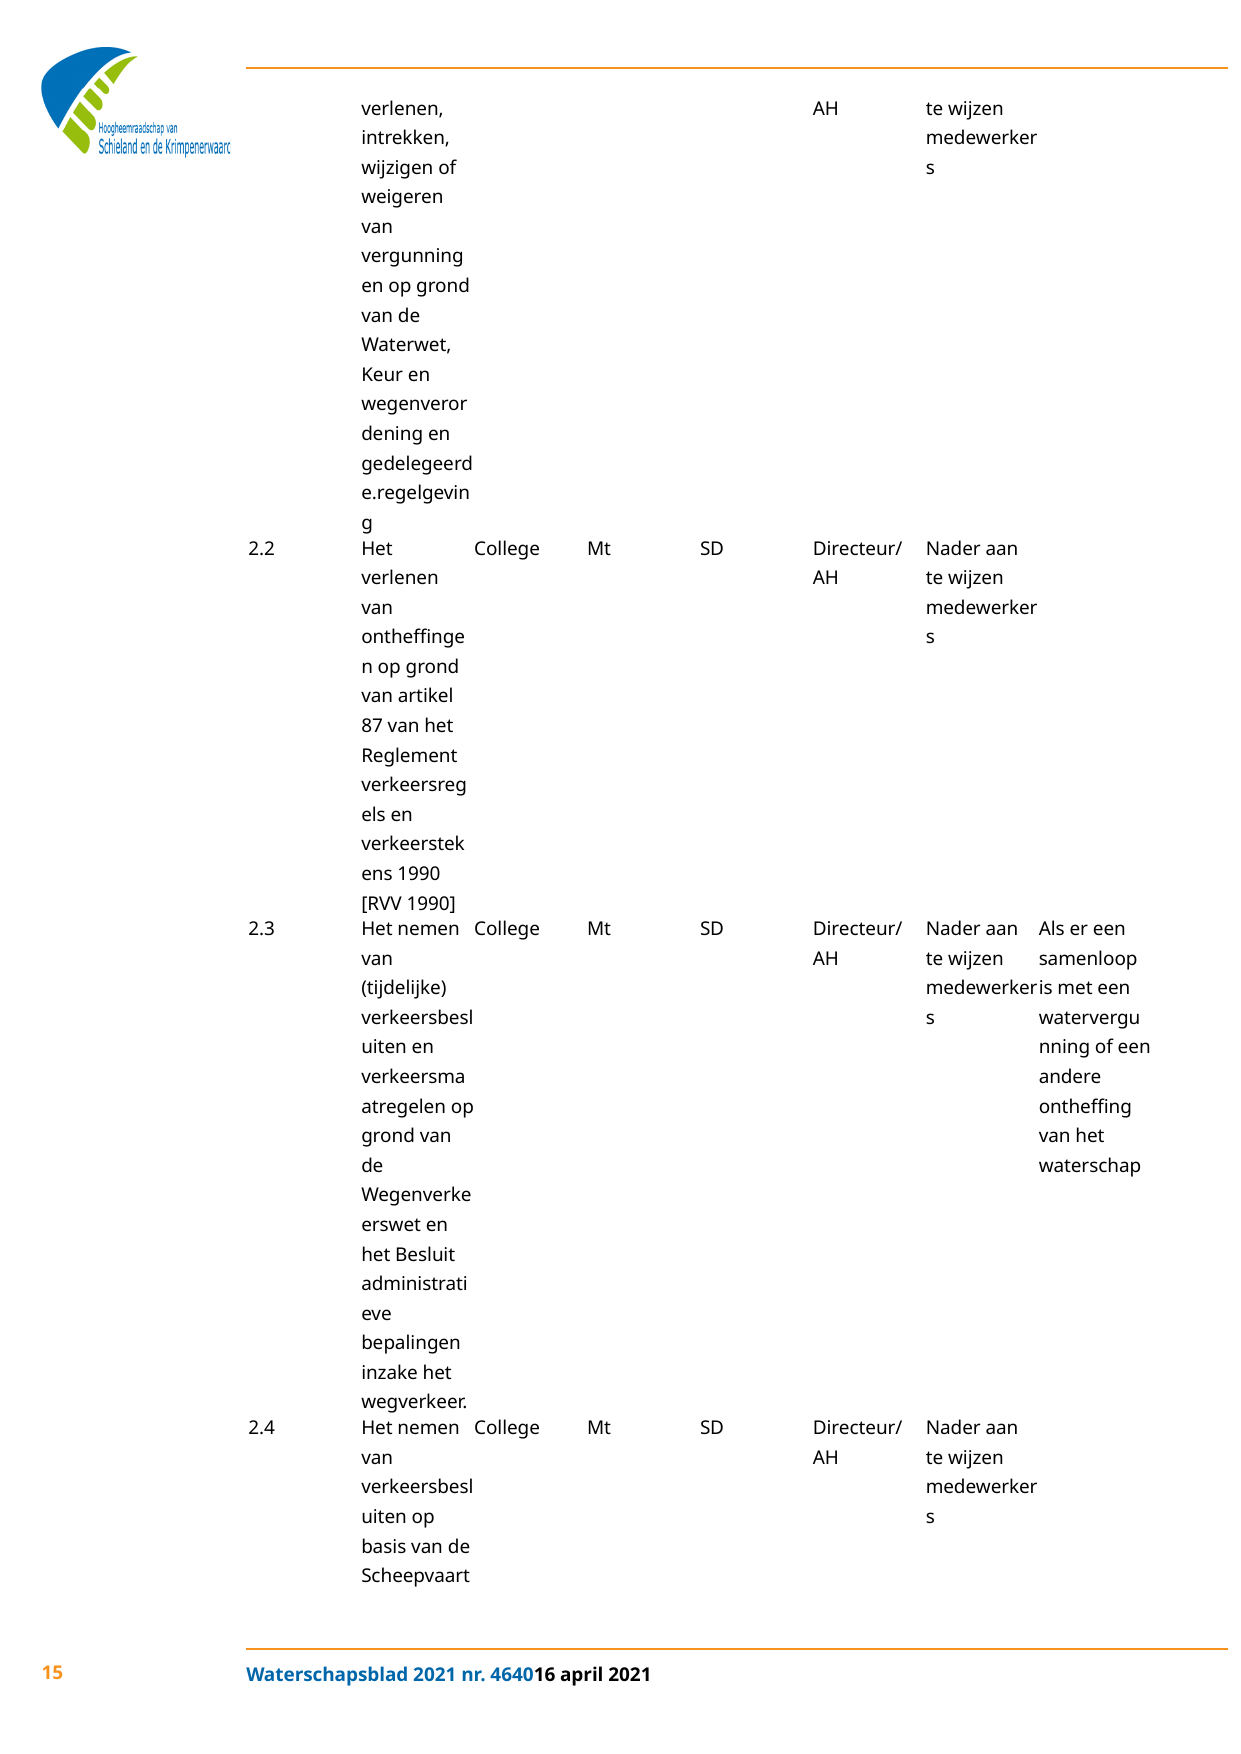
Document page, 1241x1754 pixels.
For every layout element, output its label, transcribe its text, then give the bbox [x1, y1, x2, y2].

table_cell College [474, 535, 587, 915]
table_cell 2.3 [248, 915, 361, 1414]
table_cell SD [700, 535, 813, 915]
table_cell Als er een samenloop is met een watervergunning of een andere ontheffing van het waterschap [1039, 915, 1152, 1414]
table_cell verlenen, intrekken, wijzigen of weigeren van vergunningen op grond van de Waterwet, Keur en wegenverordening en gedelegeerde.regelgeving [361, 95, 474, 535]
table_cell [1039, 95, 1152, 535]
table_cell Nader aan te wijzen medewerkers [926, 1415, 1038, 1588]
table_cell Nader aan te wijzen medewerkers [926, 535, 1038, 915]
table_cell Mt [587, 1415, 700, 1588]
table_cell 2.4 [248, 1415, 361, 1588]
table_cell [700, 95, 813, 535]
table_cell Mt [587, 535, 700, 915]
table_cell Mt [587, 915, 700, 1414]
table_cell [248, 95, 361, 535]
table_cell [587, 95, 700, 535]
table_cell AH [813, 95, 926, 535]
table_cell Het nemen van (tijdelijke) verkeersbesluiten en verkeersmaatregelen op grond van de Wegenverkeerswet en het Besluit administratieve bepalingen inzake het wegverkeer. [361, 915, 474, 1414]
table_cell College [474, 1415, 587, 1588]
table_cell Het verlenen van ontheffingen op grond van artikel 87 van het Reglement verkeersregels en verkeerstekens 1990 [RVV 1990] [361, 535, 474, 915]
table_cell te wijzen medewerkers [926, 95, 1038, 535]
table_cell SD [700, 1415, 813, 1588]
table_cell Directeur/AH [813, 915, 926, 1414]
table_cell [1039, 535, 1152, 915]
picture [41, 47, 231, 172]
table_cell Directeur/AH [813, 535, 926, 915]
table_cell SD [700, 915, 813, 1414]
table_cell Het nemen van verkeersbesluiten op basis van de Scheepvaart [361, 1415, 474, 1588]
table_cell Directeur/AH [813, 1415, 926, 1588]
table_cell 2.2 [248, 535, 361, 915]
table_cell College [474, 915, 587, 1414]
table_cell Nader aan te wijzen medewerkers [926, 915, 1038, 1414]
table_cell [1039, 1415, 1152, 1588]
table_cell [474, 95, 587, 535]
